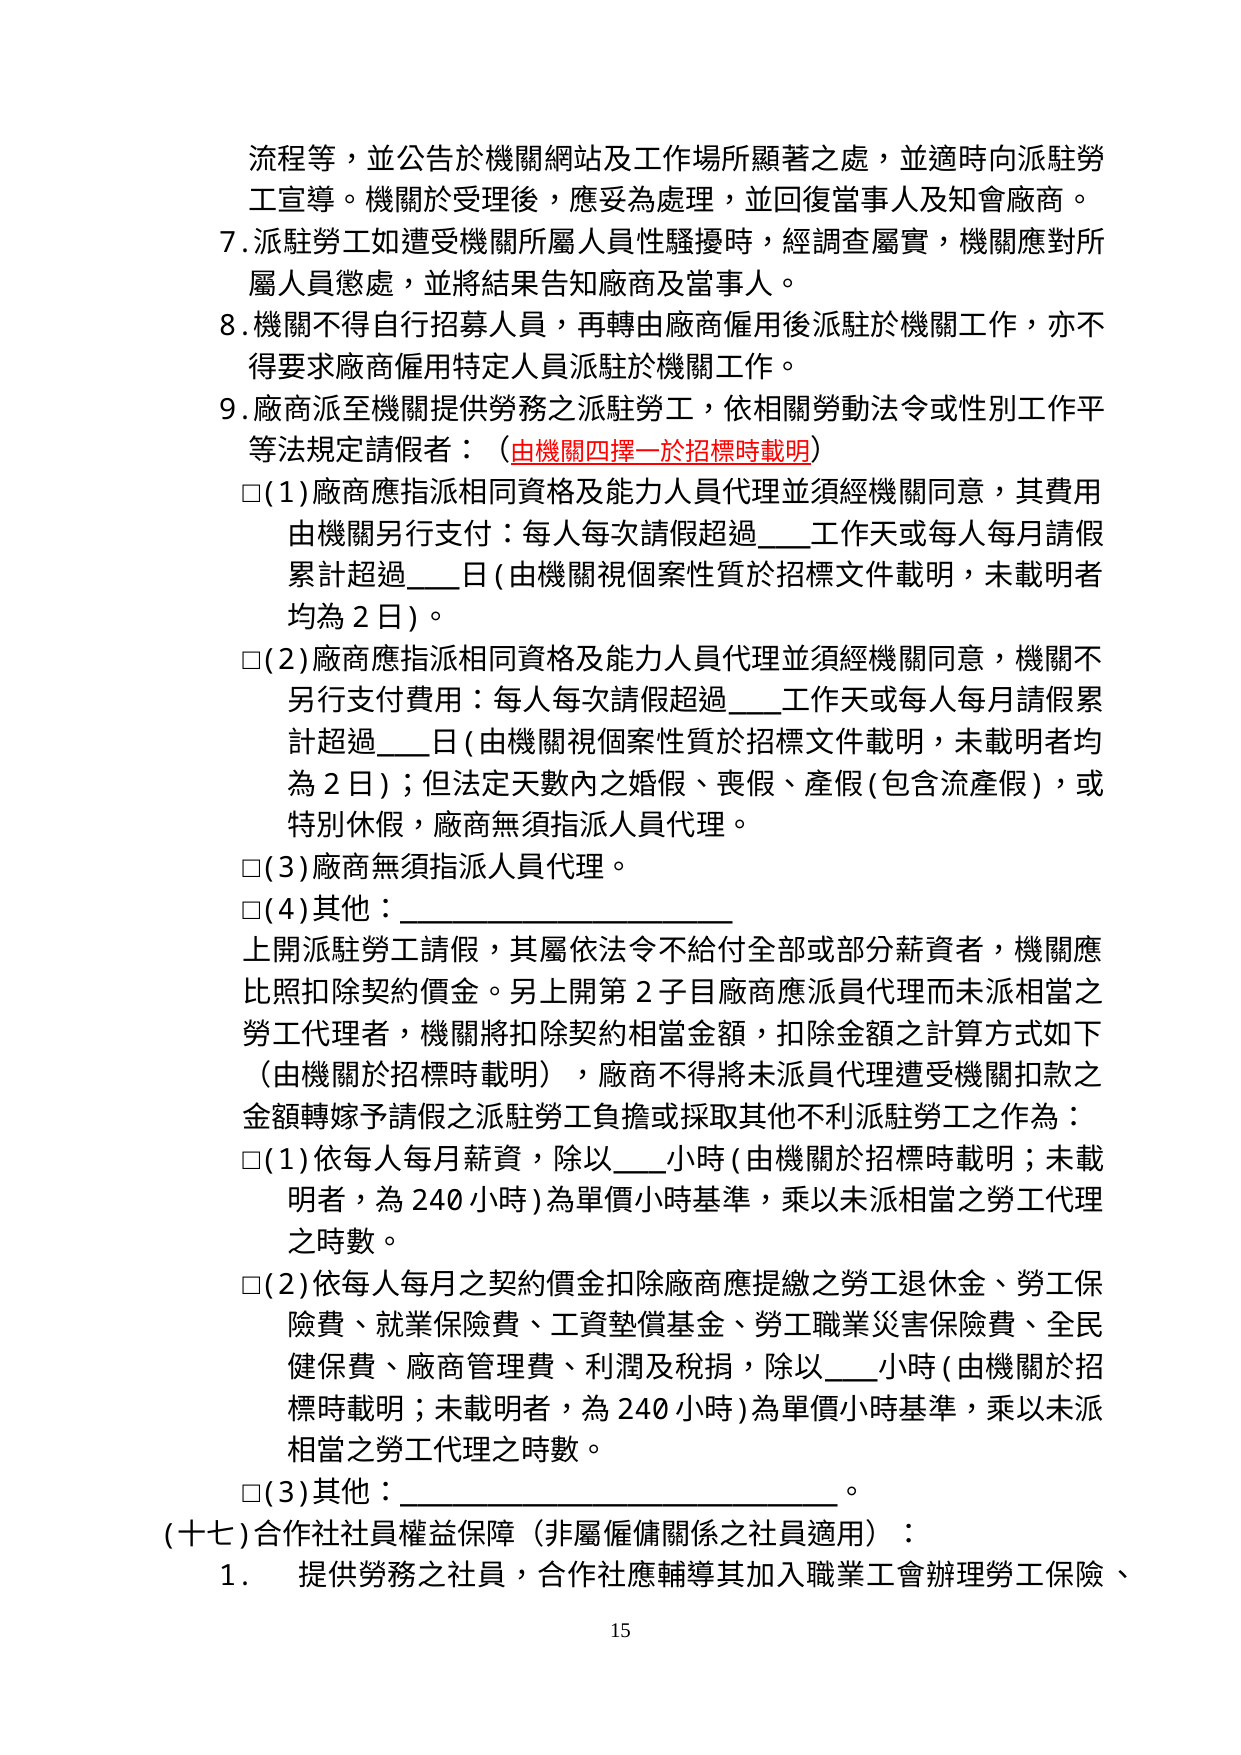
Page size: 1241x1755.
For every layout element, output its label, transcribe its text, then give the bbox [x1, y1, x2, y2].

text □(3)廠商無須指派人員代理。 [242, 844, 1104, 886]
text 上開派駐勞工請假，其屬依法令不給付全部或部分薪資者，機關應比照扣除契約價金。另上開第2子目廠商應派員代理而未派相當之勞工代理者，機關將扣除契約相當金額，扣除金額之計算方式如下（由機關於招標時載明），廠商不得將未派員代理遭受機關扣款之金額轉嫁予請假之派駐勞工負擔或採取其他不利派駐勞工之作為： [242, 927, 1104, 1136]
text □(1)依每人每月薪資，除以___小時(由機關於招標時載明；未載明者，為240小時)為單價小時基準，乘以未派相當之勞工代理之時數。 [242, 1136, 1104, 1261]
text 9.廠商派至機關提供勞務之派駐勞工，依相關勞動法令或性別工作平等法規定請假者：（由機關四擇一於招標時載明） [218, 386, 1108, 469]
text □(3)其他：_________________________。 [242, 1469, 1104, 1511]
text 流程等，並公告於機關網站及工作場所顯著之處，並適時向派駐勞工宣導。機關於受理後，應妥為處理，並回復當事人及知會廠商。 [218, 136, 1108, 219]
text 1. 提供勞務之社員，合作社應輔導其加入職業工會辦理勞工保險、勞工職業災害保險及全民健康保險。另應為其投保團體傷害保險，保障內容應包含傷害、失能及死亡等項目。其保障不得低於以相同報酬參加勞工職業災害保險者。機關應依商業保險費支付，並以相同條件參加勞工職業災害保險之費用為上限。 [218, 1552, 1108, 1594]
text □(2)依每人每月之契約價金扣除廠商應提繳之勞工退休金、勞工保險費、就業保險費、工資墊償基金、勞工職業災害保險費、全民健保費、廠商管理費、利潤及稅捐，除以___小時(由機關於招標時載明；未載明者，為240小時)為單價小時基準，乘以未派相當之勞工代理之時數。 [242, 1261, 1104, 1469]
text □(1)廠商應指派相同資格及能力人員代理並須經機關同意，其費用由機關另行支付：每人每次請假超過___工作天或每人每月請假累計超過___日(由機關視個案性質於招標文件載明，未載明者均為2日)。 [242, 469, 1104, 636]
text □(2)廠商應指派相同資格及能力人員代理並須經機關同意，機關不另行支付費用：每人每次請假超過___工作天或每人每月請假累計超過___日(由機關視個案性質於招標文件載明，未載明者均為2日)；但法定天數內之婚假、喪假、產假(包含流產假)，或特別休假，廠商無須指派人員代理。 [242, 636, 1104, 844]
text 7.派駐勞工如遭受機關所屬人員性騷擾時，經調查屬實，機關應對所屬人員懲處，並將結果告知廠商及當事人。 [218, 219, 1108, 302]
text (十七)合作社社員權益保障（非屬僱傭關係之社員適用）： [159, 1511, 1110, 1552]
text 8.機關不得自行招募人員，再轉由廠商僱用後派駐於機關工作，亦不得要求廠商僱用特定人員派駐於機關工作。 [218, 302, 1108, 386]
text □(4)其他：___________________ [242, 886, 1104, 927]
